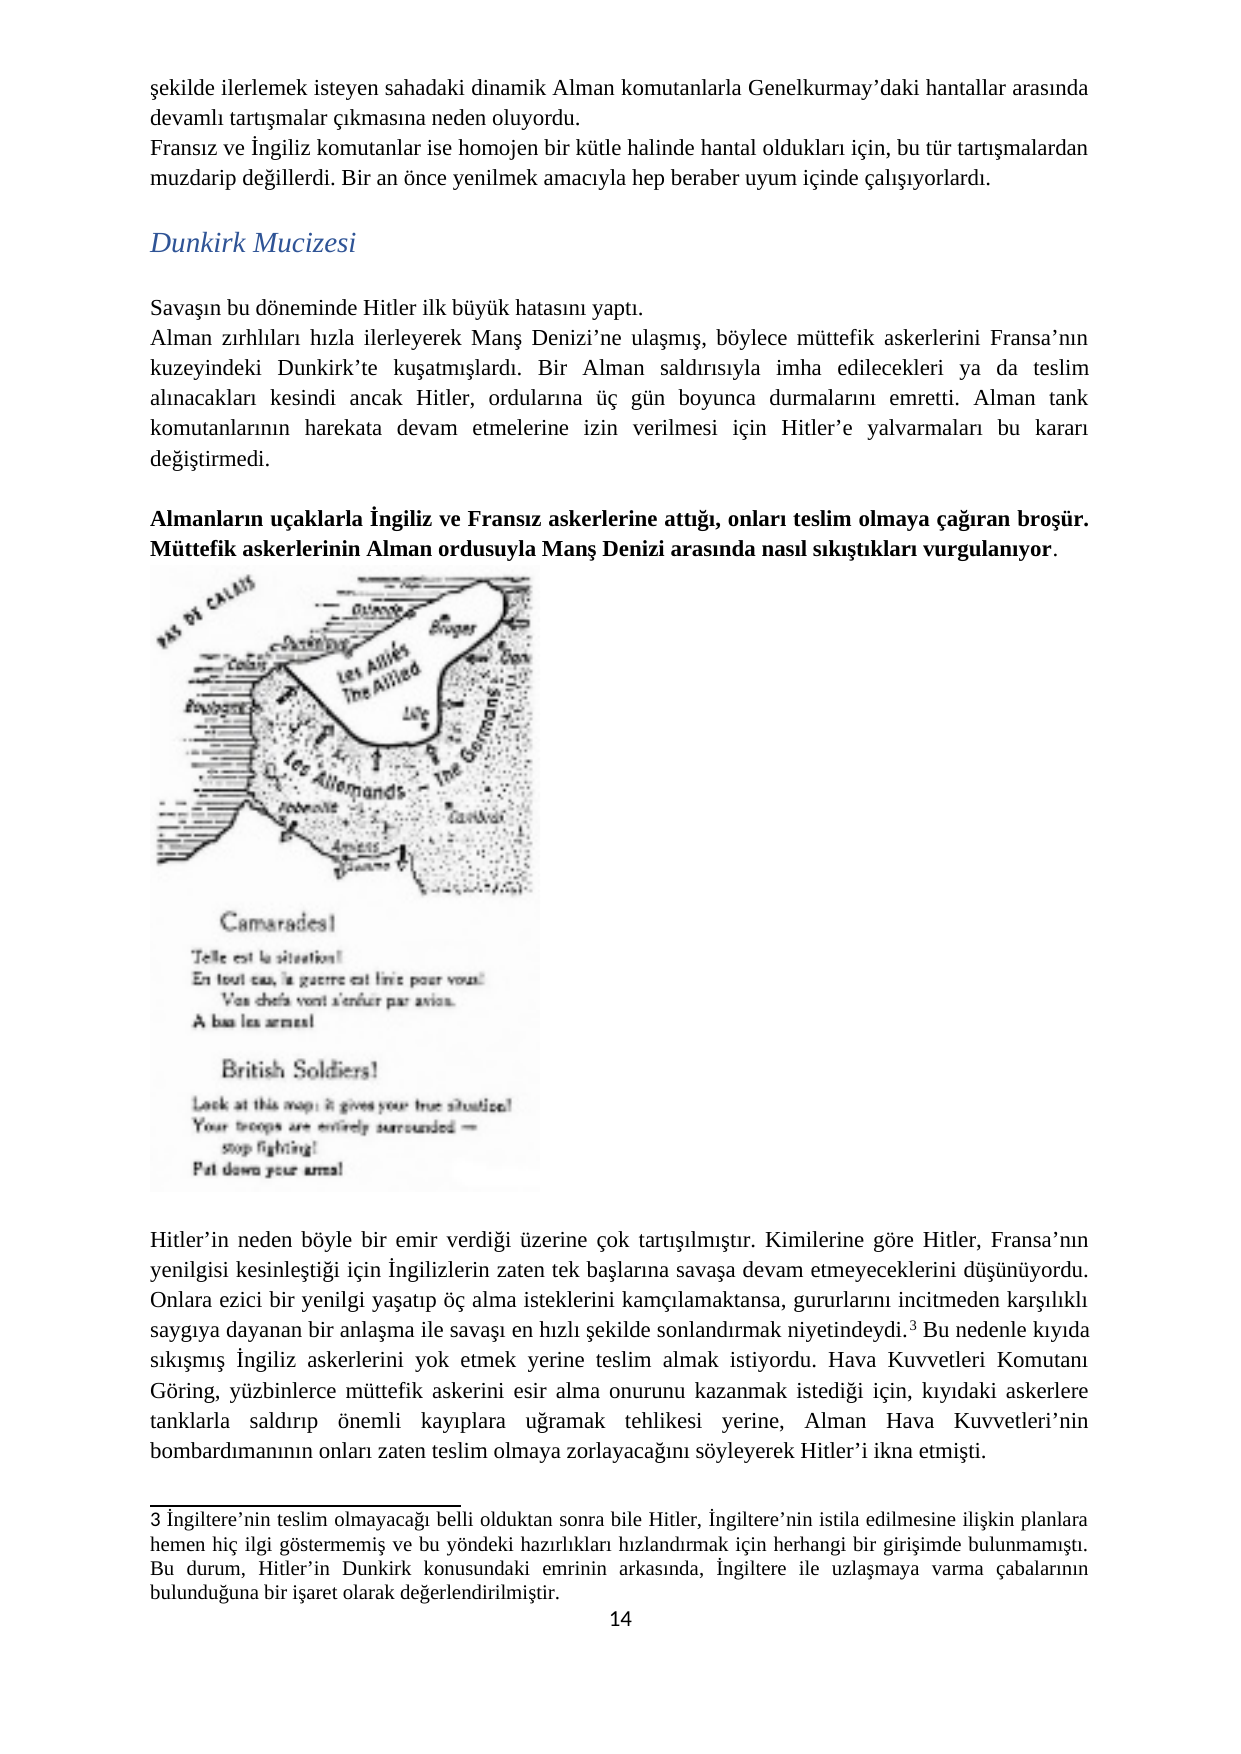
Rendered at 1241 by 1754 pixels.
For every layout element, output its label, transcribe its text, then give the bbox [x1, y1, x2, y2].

text Fransız ve İngiliz komutanlar ise homojen bir kütle halinde hantal oldukları için, bu tür tartışmalardan muzdarip değillerdi. Bir an önce yenilmek amacıyla hep beraber uyum içinde çalışıyorlardı. [150, 134, 1090, 191]
text şekilde ilerlemek isteyen sahadaki dinamik Alman komutanlarla Genelkurmay’daki hantallar arasında devamlı tartışmalar çıkmasına neden oluyordu. [150, 74, 1090, 130]
text Savaşın bu döneminde Hitler ilk büyük hatasını yaptı. [150, 293, 1090, 320]
text Hitler’in neden böyle bir emir verdiği üzerine çok tartışılmıştır. Kimilerine göre Hitler, Fransa’nın yenilgisi kesinleştiği için İngilizlerin zaten tek başlarına savaşa devam etmeyeceklerini düşünüyordu. Onlara ezici bir yenilgi yaşatıp öç alma isteklerini kamçılamaktansa, gururlarını incitmeden karşılıklı saygıya dayanan bir anlaşma ile savaşı en hızlı şekilde sonlandırmak niyetindeydi. Bu nedenle kıyıda sıkışmış İngiliz askerlerini yok etmek yerine teslim almak istiyordu. Hava Kuvvetleri Komutanı Göring, yüzbinlerce müttefik askerini esir alma onurunu kazanmak istediği için, kıyıdaki askerlere tanklarla saldırıp önemli kayıplara uğramak tehlikesi yerine, Alman Hava Kuvvetleri’nin bombardımanının onları zaten teslim olmaya zorlayacağını söyleyerek Hitler’i ikna etmişti. [150, 1226, 1090, 1463]
text İngiltere’nin teslim olmayacağı belli olduktan sonra bile Hitler, İngiltere’nin istila edilmesine ilişkin planlara hemen hiç ilgi göstermemiş ve bu yöndeki hazırlıkları hızlandırmak için herhangi bir girişimde bulunmamıştı. Bu durum, Hitler’in Dunkirk konusundaki emrinin arkasında, İngiltere ile uzlaşmaya varma çabalarının bulunduğuna bir işaret olarak değerlendirilmiştir. [150, 1506, 1090, 1604]
text Alman zırhlıları hızla ilerleyerek Manş Denizi’ne ulaşmış, böylece müttefik askerlerini Fransa’nın kuzeyindeki Dunkirk’te kuşatmışlardı. Bir Alman saldırısıyla imha edilecekleri ya da teslim alınacakları kesindi ancak Hitler, ordularına üç gün boyunca durmalarını emretti. Alman tank komutanlarının harekata devam etmelerine izin verilmesi için Hitler’e yalvarmaları bu kararı değiştirmedi. [150, 324, 1090, 471]
text Almanların uçaklarla İngiliz ve Fransız askerlerine attığı, onları teslim olmaya çağıran broşür. Müttefik askerlerinin Alman ordusuyla Manş Denizi arasında nasıl sıkıştıkları vurgulanıyor. [150, 505, 1090, 562]
text Dunkirk Mucizesi [150, 225, 1090, 258]
